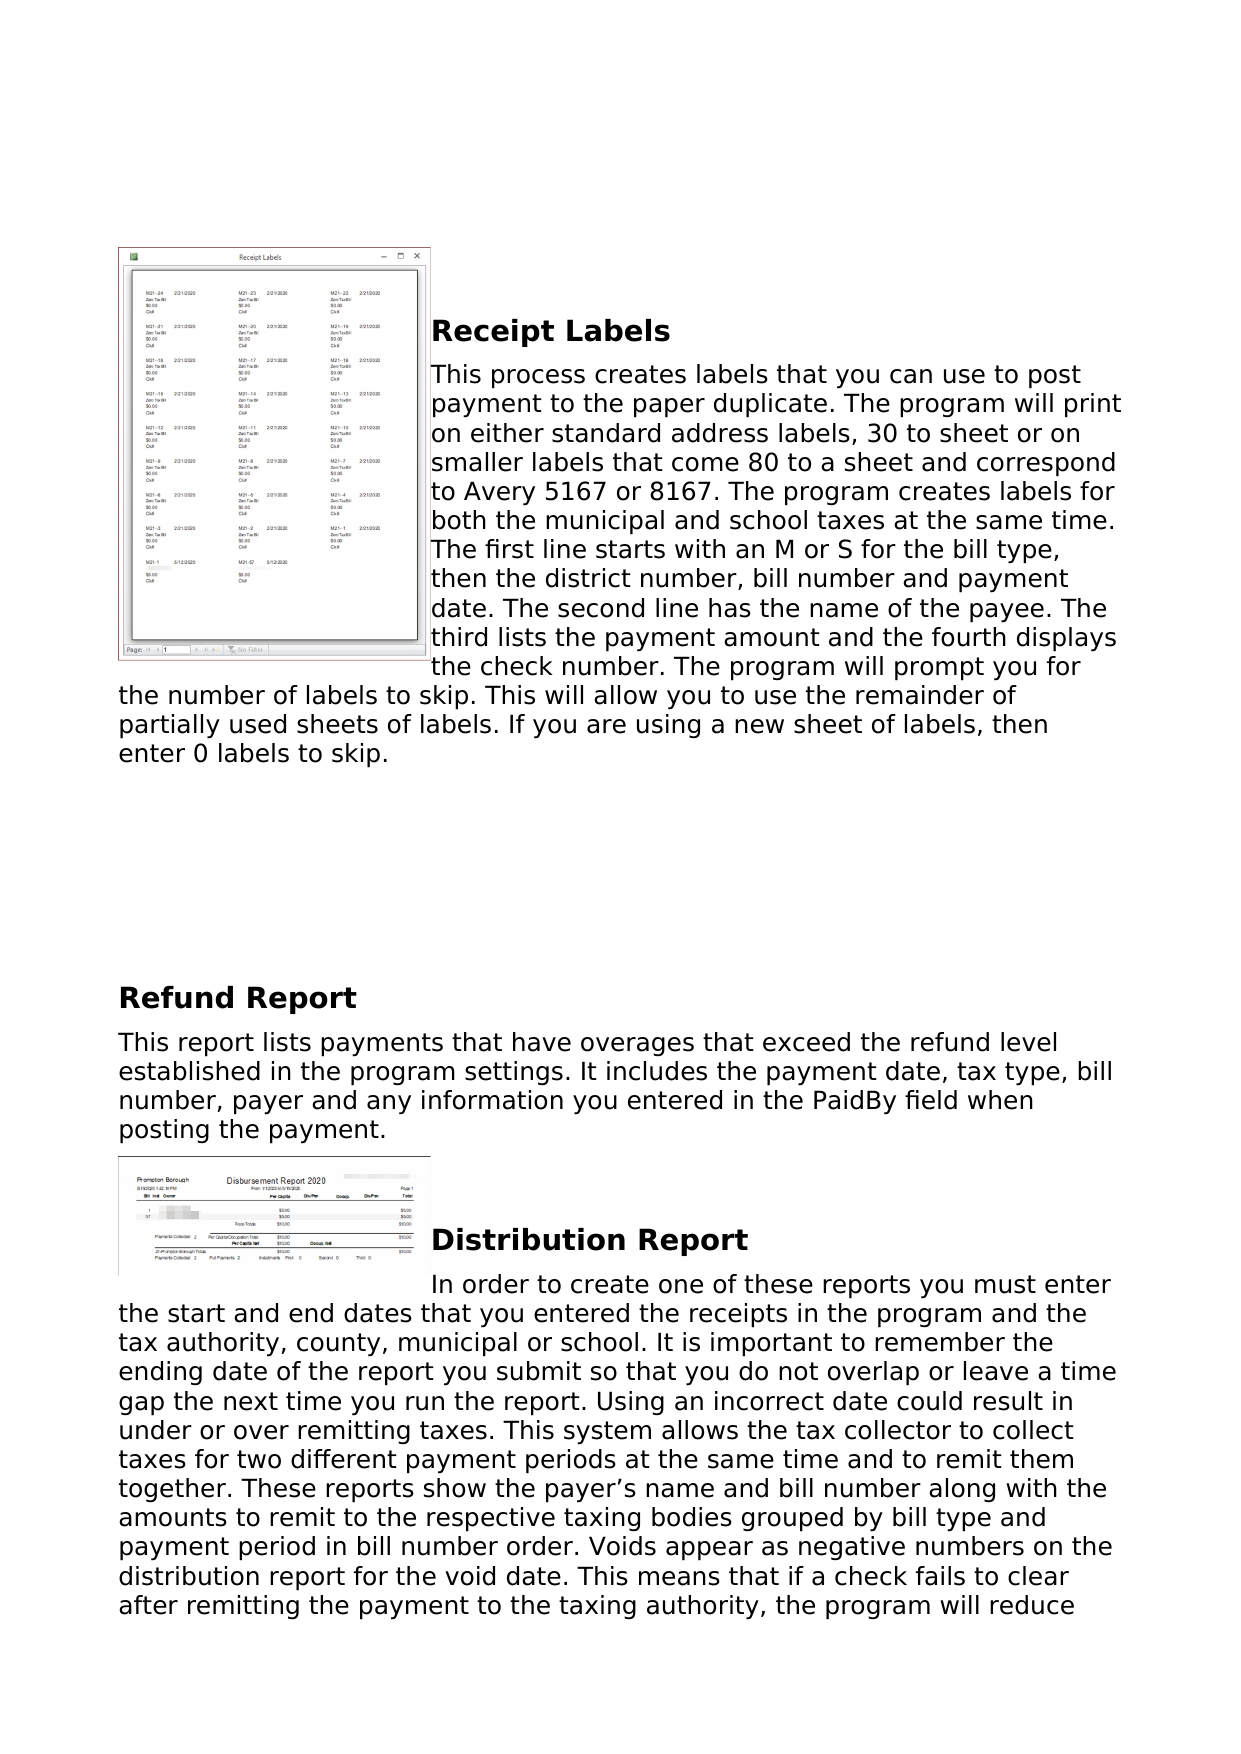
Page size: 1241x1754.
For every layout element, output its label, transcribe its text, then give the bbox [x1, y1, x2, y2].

text This process creates labels that you can use to post payment to the paper duplicate. The program will print on either standard address labels, 30 to sheet or on smaller labels that come 80 to a sheet and correspond to Avery 5167 or 8167. The program creates labels for both the municipal and school taxes at the same time. The first line starts with an M or S for the bill type, then the district number, bill number and payment date. The second line has the name of the payee. The third lists the payment amount and the fourth displays the check number. The program will prompt you for the number of labels to skip. This will allow you to use the remainder of partially used sheets of labels. If you are using a new sheet of labels, then enter 0 labels to skip. [118, 360, 1122, 944]
subtitle Receipt Labels [431, 314, 1122, 348]
text This report lists payments that have overages that exceed the refund level established in the program settings. It includes the payment date, tax type, bill number, payer and any information you entered in the PaidBy field when posting the payment. [118, 1028, 1122, 1144]
text In order to create one of these reports you must enter the start and end dates that you entered the receipts in the program and the tax authority, county, municipal or school. It is important to remember the ending date of the report you submit so that you do not overlap or leave a time gap the next time you run the report. Using an incorrect date could result in under or over remitting taxes. This system allows the tax collector to collect taxes for two different payment periods at the same time and to remit them together. These reports show the payer’s name and bill number along with the amounts to remit to the respective taxing bodies grouped by bill type and payment period in bill number order. Voids appear as negative numbers on the distribution report for the void date. This means that if a check fails to clear after remitting the payment to the taxing authority, the program will reduce [118, 1270, 1122, 1620]
picture [118, 1156, 431, 1276]
text [118, 118, 1122, 235]
picture [118, 247, 431, 661]
subtitle Distribution Report [431, 1223, 1122, 1257]
subtitle Refund Report [118, 981, 1122, 1015]
